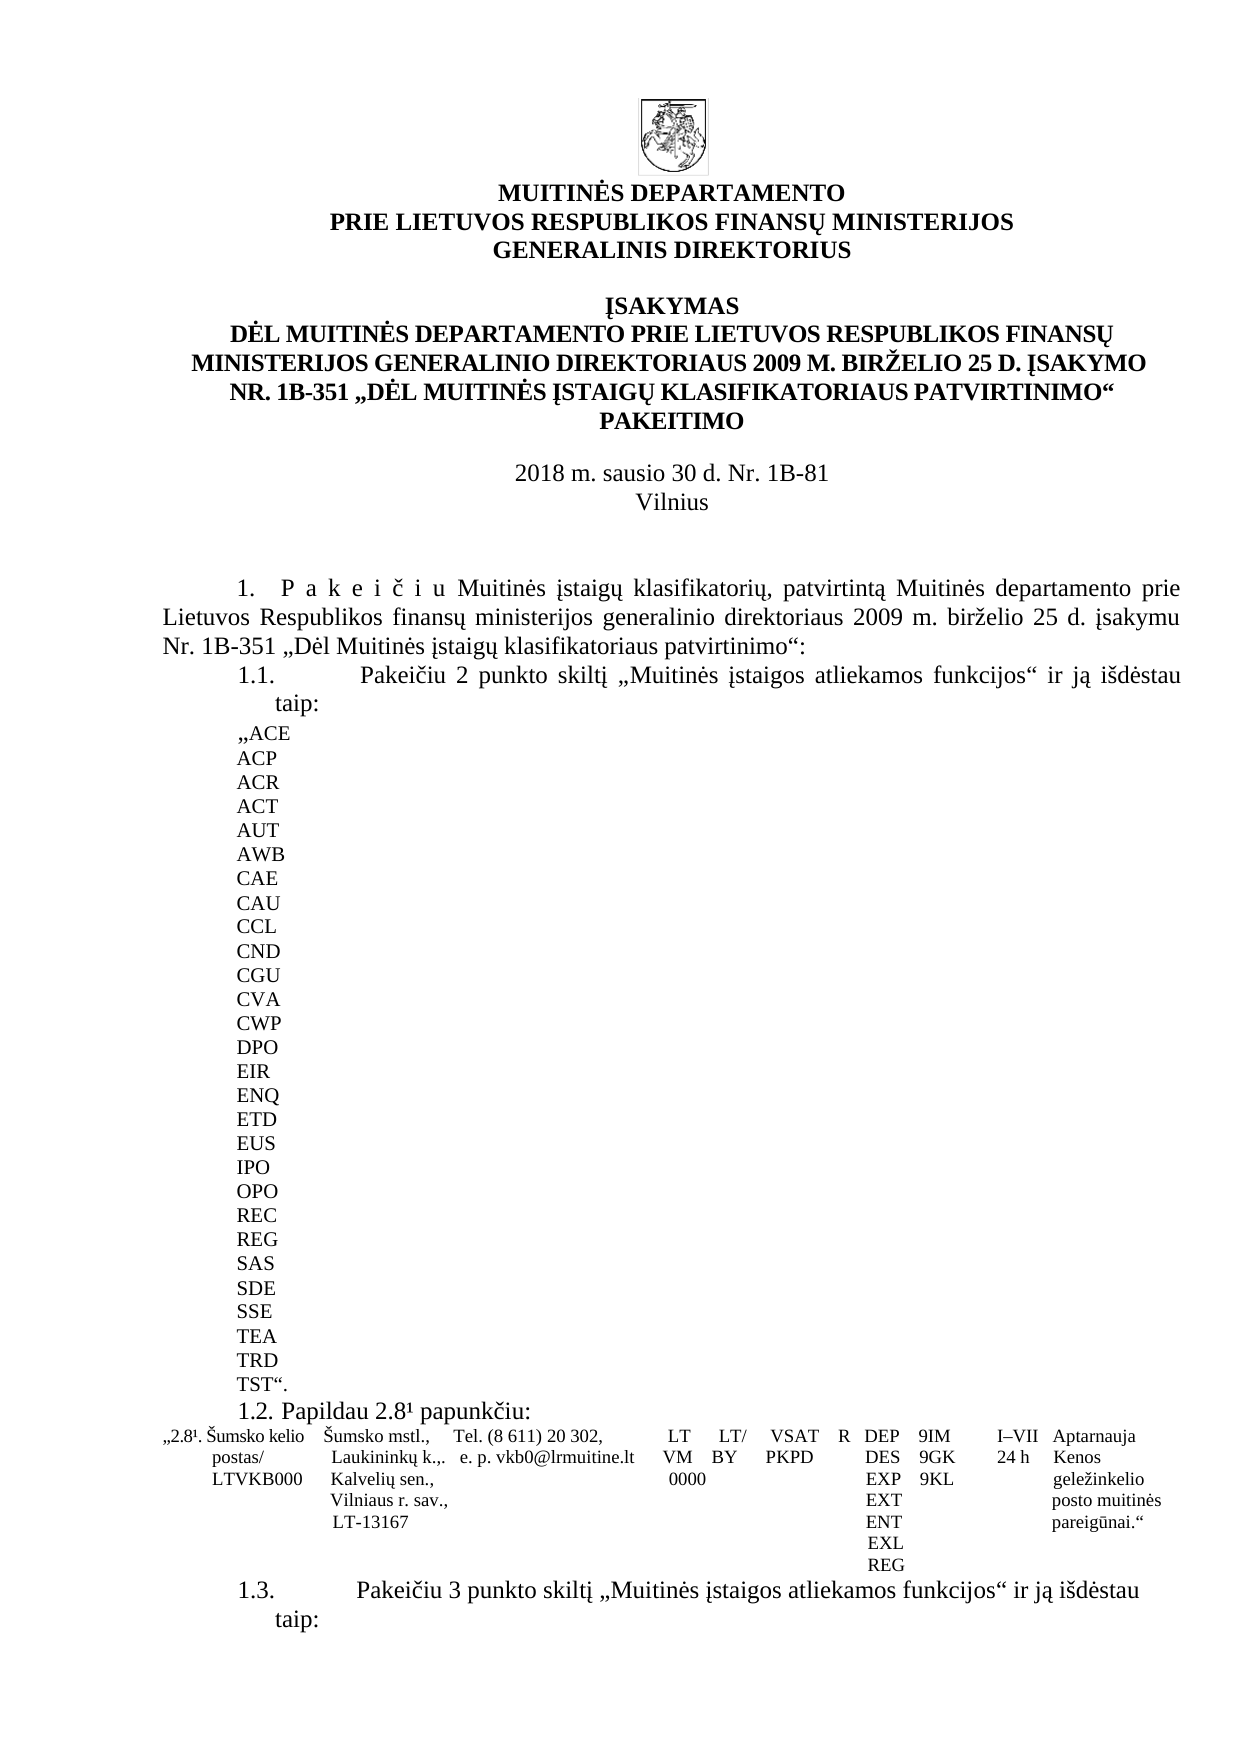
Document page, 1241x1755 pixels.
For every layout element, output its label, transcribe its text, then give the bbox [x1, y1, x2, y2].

text „ACE [237, 717, 1181, 746]
text CGU [236, 963, 1181, 987]
text DĖL MUITINĖS DEPARTAMENTO Prie lietuvos respublikos finansų ministerijos GENERALINIO DIREKTORIAUS 2009 m. birželio 25 d. įsakymo nr. 1b-351 „dėl Muitinės įstaigų klasifikatoriaus patvirtinimo“ pakeitimo [162, 319, 1181, 434]
text EIR [236, 1059, 1181, 1083]
text LTVKB000 Kalvelių sen., 0000 EXP 9KL geležinkelio [162, 1468, 1181, 1489]
text postas/ Laukininkų k.,. e. p. vkb0@lrmuitine.lt VM BY PKPD DES 9GK 24 h Kenos [162, 1446, 1181, 1468]
text TEA [236, 1323, 1181, 1348]
text IPO [236, 1155, 1181, 1179]
text REC [236, 1203, 1181, 1227]
text REG [236, 1227, 1181, 1251]
text EUS [236, 1131, 1181, 1155]
text OPO [236, 1179, 1181, 1203]
text SSE [236, 1299, 1181, 1323]
text CND [236, 938, 1181, 963]
text 1.1. Pakeičiu 2 punkto skiltį „Muitinės įstaigos atliekamos funkcijos“ ir ją išdėstau taip: [237, 660, 1181, 717]
text ETD [236, 1107, 1181, 1131]
text CAU [236, 890, 1181, 914]
text TST“. [236, 1372, 1181, 1396]
text EXL [162, 1532, 1181, 1554]
text PRIE LIETUVOS RESPUBLIKOS FINANSŲ MINISTERIJOS [162, 207, 1181, 236]
text DPO [236, 1035, 1181, 1059]
text MUITINĖS DEPARTAMENTO [162, 178, 1181, 207]
text LT-13167 ENT pareigūnai.“ [162, 1511, 1181, 1532]
text SDE [236, 1275, 1181, 1299]
text AUT [236, 818, 1181, 842]
text ĮSAKYMAS [162, 291, 1181, 319]
text Vilniaus r. sav., EXT posto muitinės [312, 1489, 1181, 1511]
text AWB [236, 842, 1181, 866]
text CCL [236, 914, 1181, 938]
text CWP [236, 1011, 1181, 1035]
text 1.2. Papildau 2.8¹ papunkčiu: [237, 1396, 1181, 1424]
text ENQ [236, 1083, 1181, 1107]
text 1. P a k e i č i u Muitinės įstaigų klasifikatorių, patvirtintą Muitinės departamento prie Lietuvos Respublikos finansų ministerijos generalinio direktoriaus 2009 m. birželio 25 d. įsakymu Nr. 1B-351 „Dėl Muitinės įstaigų klasifikatoriaus patvirtinimo“: [162, 573, 1181, 660]
text ACR [236, 770, 1181, 794]
text REG [162, 1554, 1181, 1575]
text SAS [236, 1251, 1181, 1275]
text ACT [236, 794, 1181, 818]
text „2.8¹. Šumsko kelio Šumsko mstl., Tel. (8 611) 20 302, LT LT/ VSAT R DEP 9IM I–VII Aptarnauja [162, 1424, 1181, 1446]
text Vilnius [162, 487, 1181, 516]
text CVA [236, 987, 1181, 1011]
text ACP [236, 746, 1181, 770]
text TRD [236, 1348, 1181, 1372]
text GENERALINIS DIREKTORIUS [162, 236, 1181, 264]
text 1.3. Pakeičiu 3 punkto skiltį „Muitinės įstaigos atliekamos funkcijos“ ir ją išdėstau taip: [237, 1575, 1181, 1633]
text 2018 m. sausio 30 d. Nr. 1B-81 [162, 458, 1181, 487]
text CAE [236, 866, 1181, 890]
